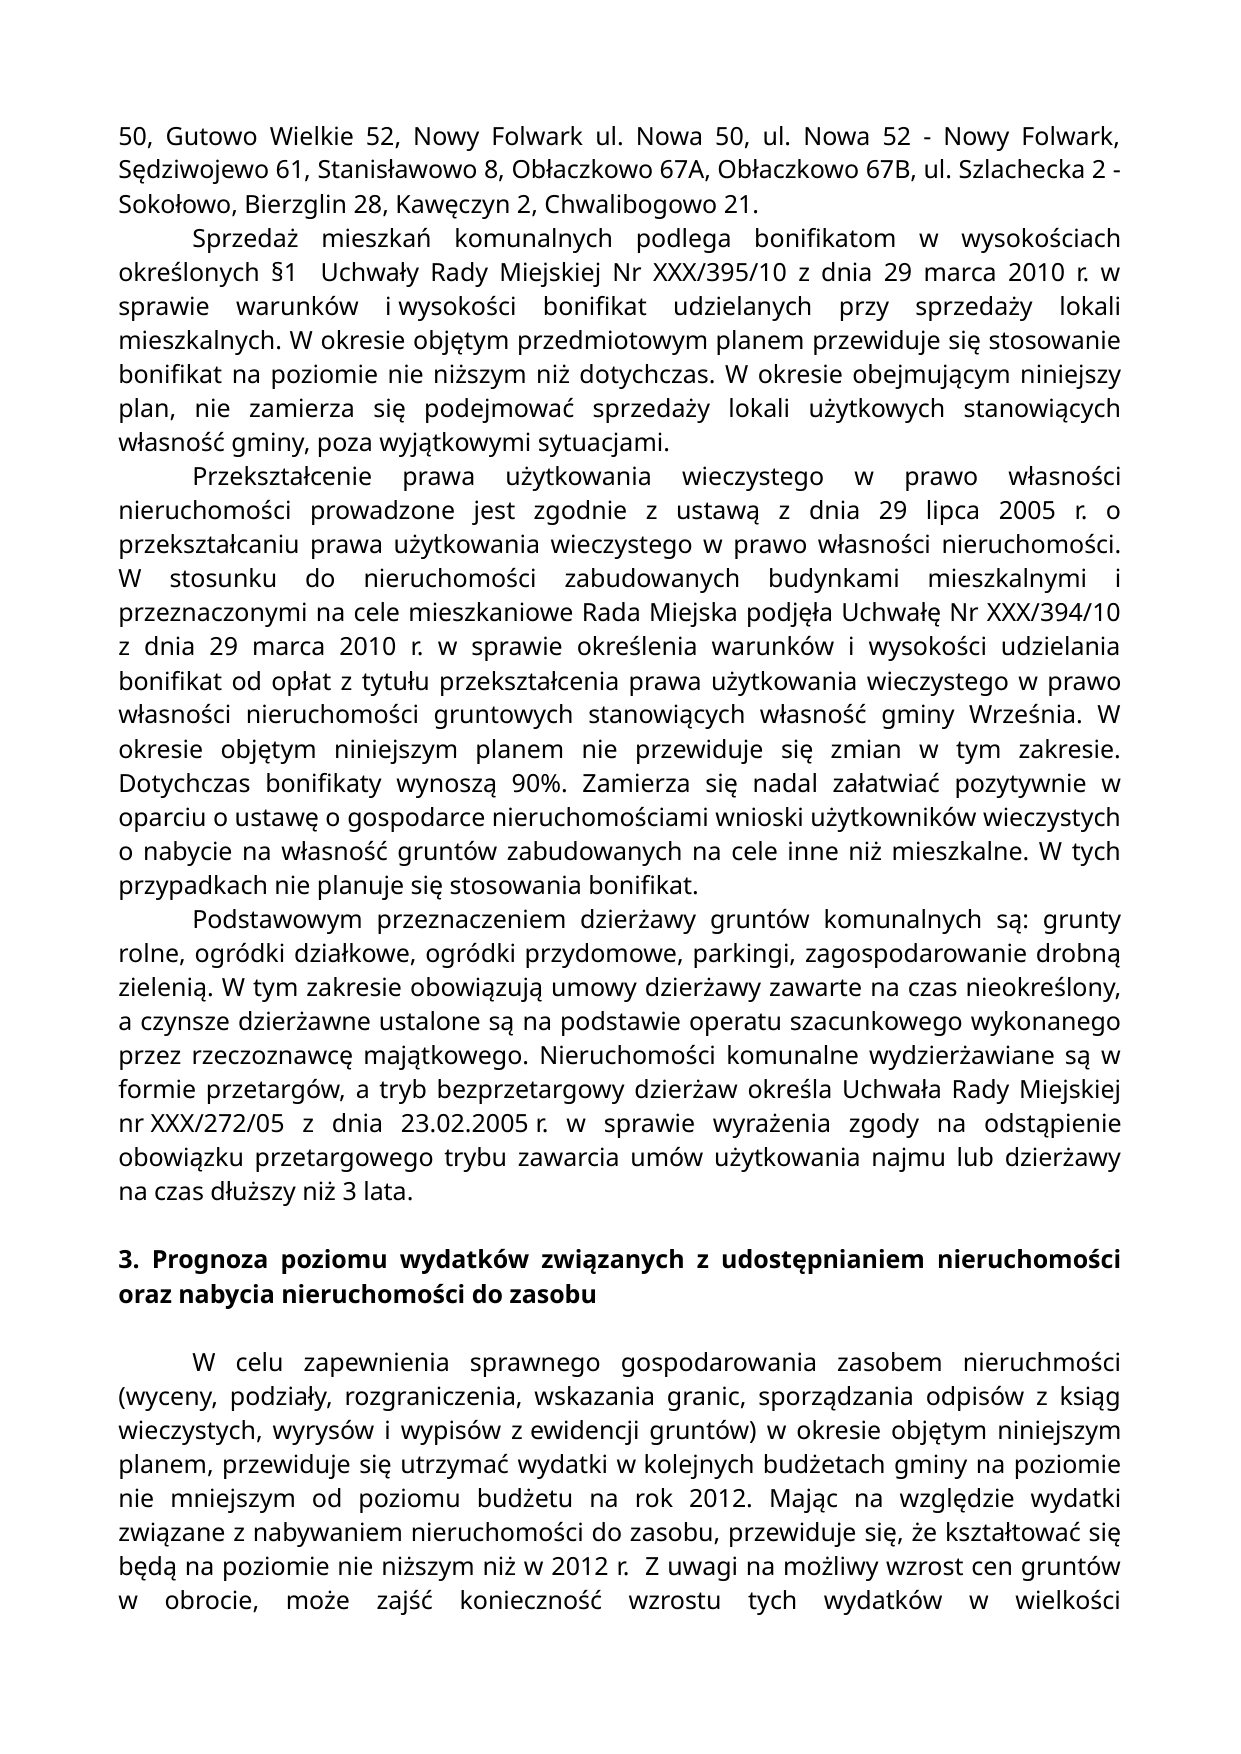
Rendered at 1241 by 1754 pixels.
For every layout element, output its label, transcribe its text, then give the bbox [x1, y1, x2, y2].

text Sprzedaż mieszkań komunalnych podlega bonifikatom w wysokościach określonych §1 Uchwały Rady Miejskiej Nr XXX/395/10 z dnia 29 marca 2010 r. w sprawie warunków i wysokości bonifikat udzielanych przy sprzedaży lokali mieszkalnych. W okresie objętym przedmiotowym planem przewiduje się stosowanie bonifikat na poziomie nie niższym niż dotychczas. W okresie obejmującym niniejszy plan, nie zamierza się podejmować sprzedaży lokali użytkowych stanowiących własność gminy, poza wyjątkowymi sytuacjami. [118, 220, 1122, 459]
text Podstawowym przeznaczeniem dzierżawy gruntów komunalnych są: grunty rolne, ogródki działkowe, ogródki przydomowe, parkingi, zagospodarowanie drobną zielenią. W tym zakresie obowiązują umowy dzierżawy zawarte na czas nieokreślony, a czynsze dzierżawne ustalone są na podstawie operatu szacunkowego wykonanego przez rzeczoznawcę majątkowego. Nieruchomości komunalne wydzierżawiane są w formie przetargów, a tryb bezprzetargowy dzierżaw określa Uchwała Rady Miejskiej nr XXX/272/05 z dnia 23.02.2005 r. w sprawie wyrażenia zgody na odstąpienie obowiązku przetargowego trybu zawarcia umów użytkowania najmu lub dzierżawy na czas dłuższy niż 3 lata. [118, 902, 1122, 1208]
text 50, Gutowo Wielkie 52, Nowy Folwark ul. Nowa 50, ul. Nowa 52 - Nowy Folwark, Sędziwojewo 61, Stanisławowo 8, Obłaczkowo 67A, Obłaczkowo 67B, ul. Szlachecka 2 - Sokołowo, Bierzglin 28, Kawęczyn 2, Chwalibogowo 21. [118, 118, 1122, 220]
text 3. Prognoza poziomu wydatków związanych z udostępnianiem nieruchomości oraz nabycia nieruchomości do zasobu [118, 1242, 1122, 1310]
text W celu zapewnienia sprawnego gospodarowania zasobem nieruchmości (wyceny, podziały, rozgraniczenia, wskazania granic, sporządzania odpisów z ksiąg wieczystych, wyrysów i wypisów z ewidencji gruntów) w okresie objętym niniejszym planem, przewiduje się utrzymać wydatki w kolejnych budżetach gminy na poziomie nie mniejszym od poziomu budżetu na rok 2012. Mając na względzie wydatki związane z nabywaniem nieruchomości do zasobu, przewiduje się, że kształtować się będą na poziomie nie niższym niż w 2012 r. Z uwagi na możliwy wzrost cen gruntów w obrocie, może zajść konieczność wzrostu tych wydatków w wielkości [118, 1344, 1122, 1617]
text Przekształcenie prawa użytkowania wieczystego w prawo własności nieruchomości prowadzone jest zgodnie z ustawą z dnia 29 lipca 2005 r. o przekształcaniu prawa użytkowania wieczystego w prawo własności nieruchomości. W stosunku do nieruchomości zabudowanych budynkami mieszkalnymi i przeznaczonymi na cele mieszkaniowe Rada Miejska podjęła Uchwałę Nr XXX/394/10 z dnia 29 marca 2010 r. w sprawie określenia warunków i wysokości udzielania bonifikat od opłat z tytułu przekształcenia prawa użytkowania wieczystego w prawo własności nieruchomości gruntowych stanowiących własność gminy Września. W okresie objętym niniejszym planem nie przewiduje się zmian w tym zakresie. Dotychczas bonifikaty wynoszą 90%. Zamierza się nadal załatwiać pozytywnie w oparciu o ustawę o gospodarce nieruchomościami wnioski użytkowników wieczystych o nabycie na własność gruntów zabudowanych na cele inne niż mieszkalne. W tych przypadkach nie planuje się stosowania bonifikat. [118, 459, 1122, 902]
